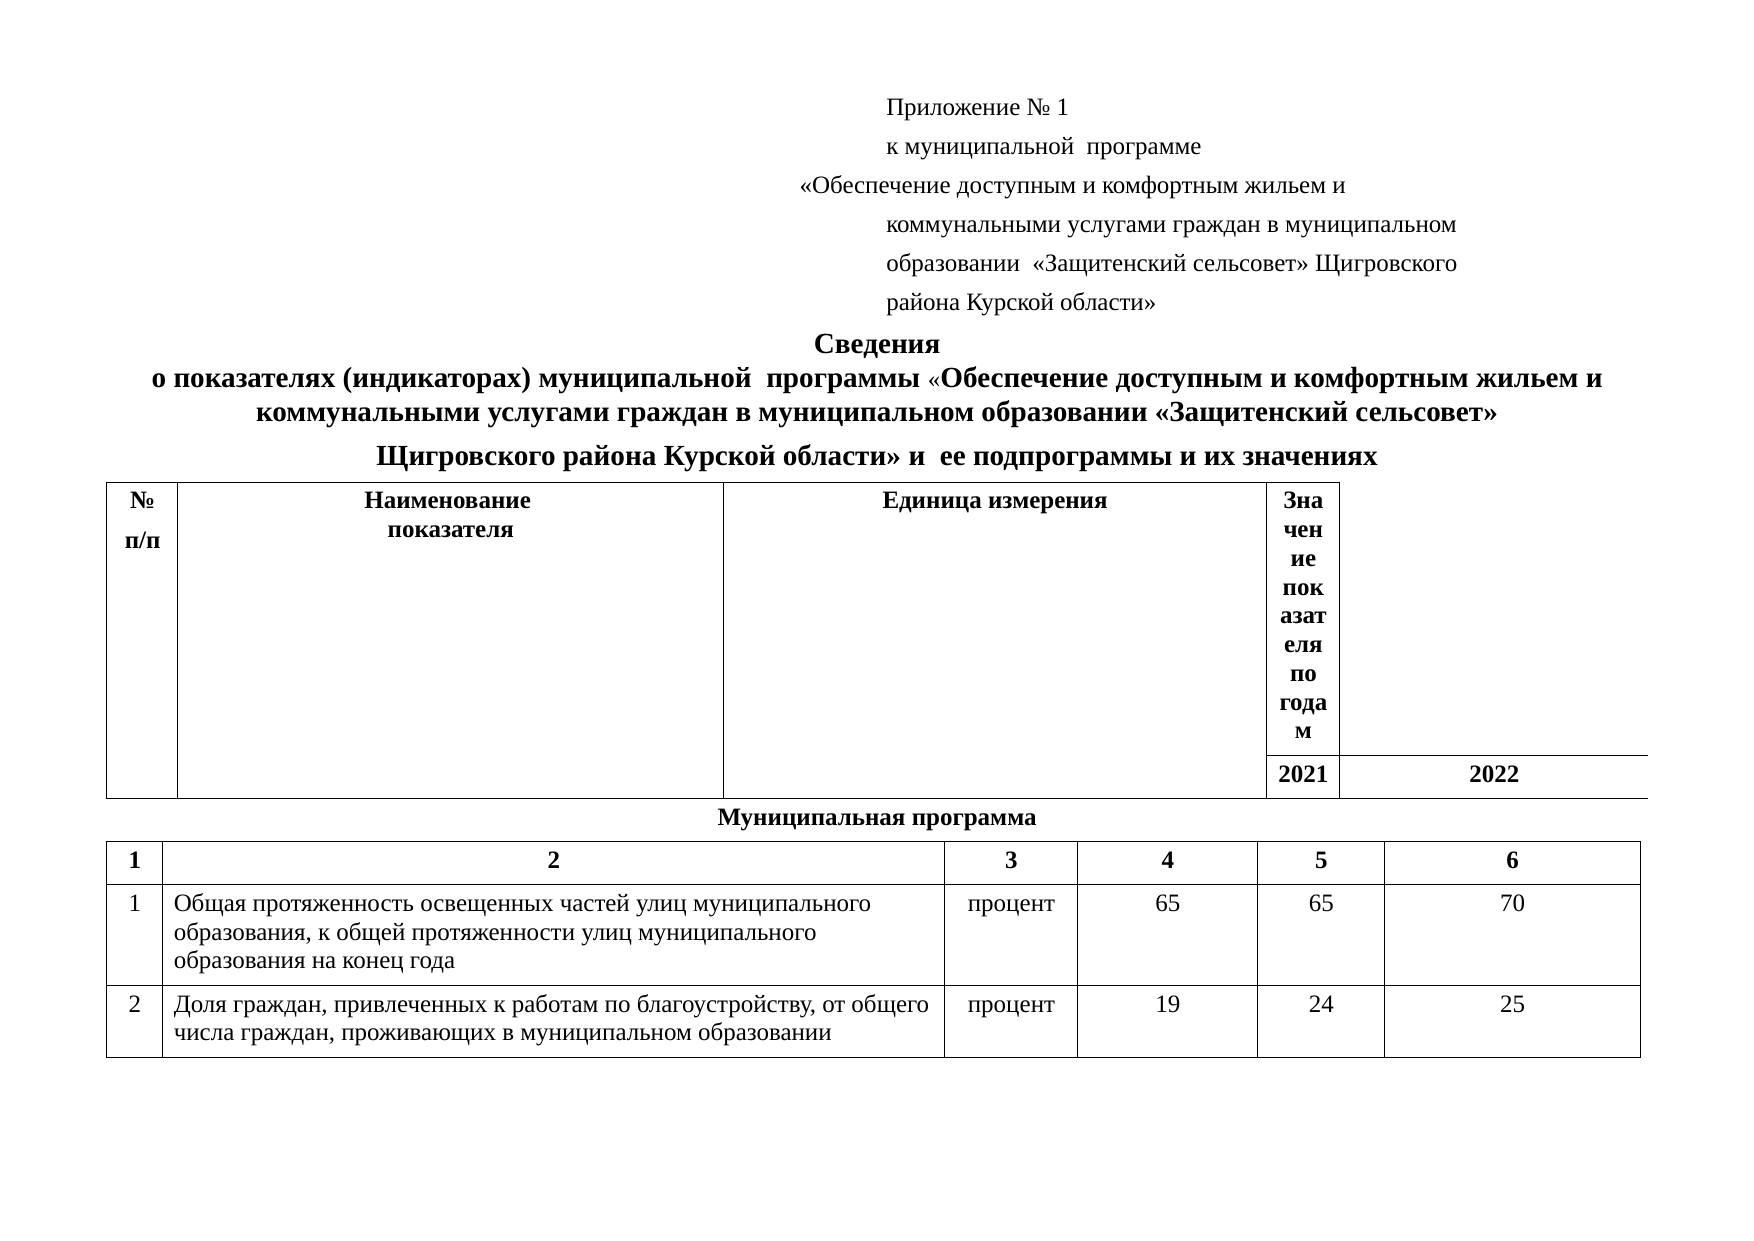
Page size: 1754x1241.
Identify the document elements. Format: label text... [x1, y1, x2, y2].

text образовании «Защитенский сельсовет» Щигровского [118, 248, 1636, 277]
table_cell 19 [1078, 986, 1257, 1057]
table_cell процент [945, 986, 1077, 1057]
table_header 3 [945, 842, 1077, 884]
table_header Значение показателя по годам [1267, 483, 1339, 755]
table_cell 65 [1258, 885, 1384, 985]
table_cell 70 [1385, 885, 1640, 985]
text Сведения о показателях (индикаторах) муниципальной программы «Обеспечение доступным и комфортным жильем и коммунальными услугами граждан в муниципальном образовании «Защитенский сельсовет» [118, 327, 1636, 427]
table_cell 2022 [1340, 756, 1648, 798]
text Муниципальная программа [118, 802, 1636, 831]
table_header 1 [107, 842, 162, 884]
table_cell процент [945, 885, 1077, 985]
table_cell 25 [1385, 986, 1640, 1057]
table_header 5 [1258, 842, 1384, 884]
table_header 4 [1078, 842, 1257, 884]
table_cell 1 [107, 885, 162, 985]
table_header 2 [163, 842, 944, 884]
text к муниципальной программе [118, 131, 1636, 159]
table_cell 2021 [1267, 756, 1339, 798]
text «Обеспечение доступным и комфортным жильем и [118, 170, 1636, 199]
table_header № п/п [107, 483, 177, 798]
table_cell Доля граждан, привлеченных к работам по благоустройству, от общего числа граждан, проживающих в муниципальном образовании [163, 986, 944, 1057]
table_header 6 [1385, 842, 1640, 884]
table_cell 24 [1258, 986, 1384, 1057]
table_cell 65 [1078, 885, 1257, 985]
table_header [1340, 482, 1648, 755]
table_cell Общая протяженность освещенных частей улиц муниципального образования, к общей протяженности улиц муниципального образования на конец года [163, 885, 944, 985]
table_header Единица измерения [724, 483, 1266, 798]
text Щигровского района Курской области» и ее подпрограммы и их значениях [118, 438, 1636, 471]
text района Курской области» [118, 287, 1636, 316]
text коммунальными услугами граждан в муниципальном [118, 209, 1636, 238]
table_cell 2 [107, 986, 162, 1057]
table_header Наименование показателя [178, 483, 723, 798]
text Приложение № 1 [118, 92, 1636, 120]
